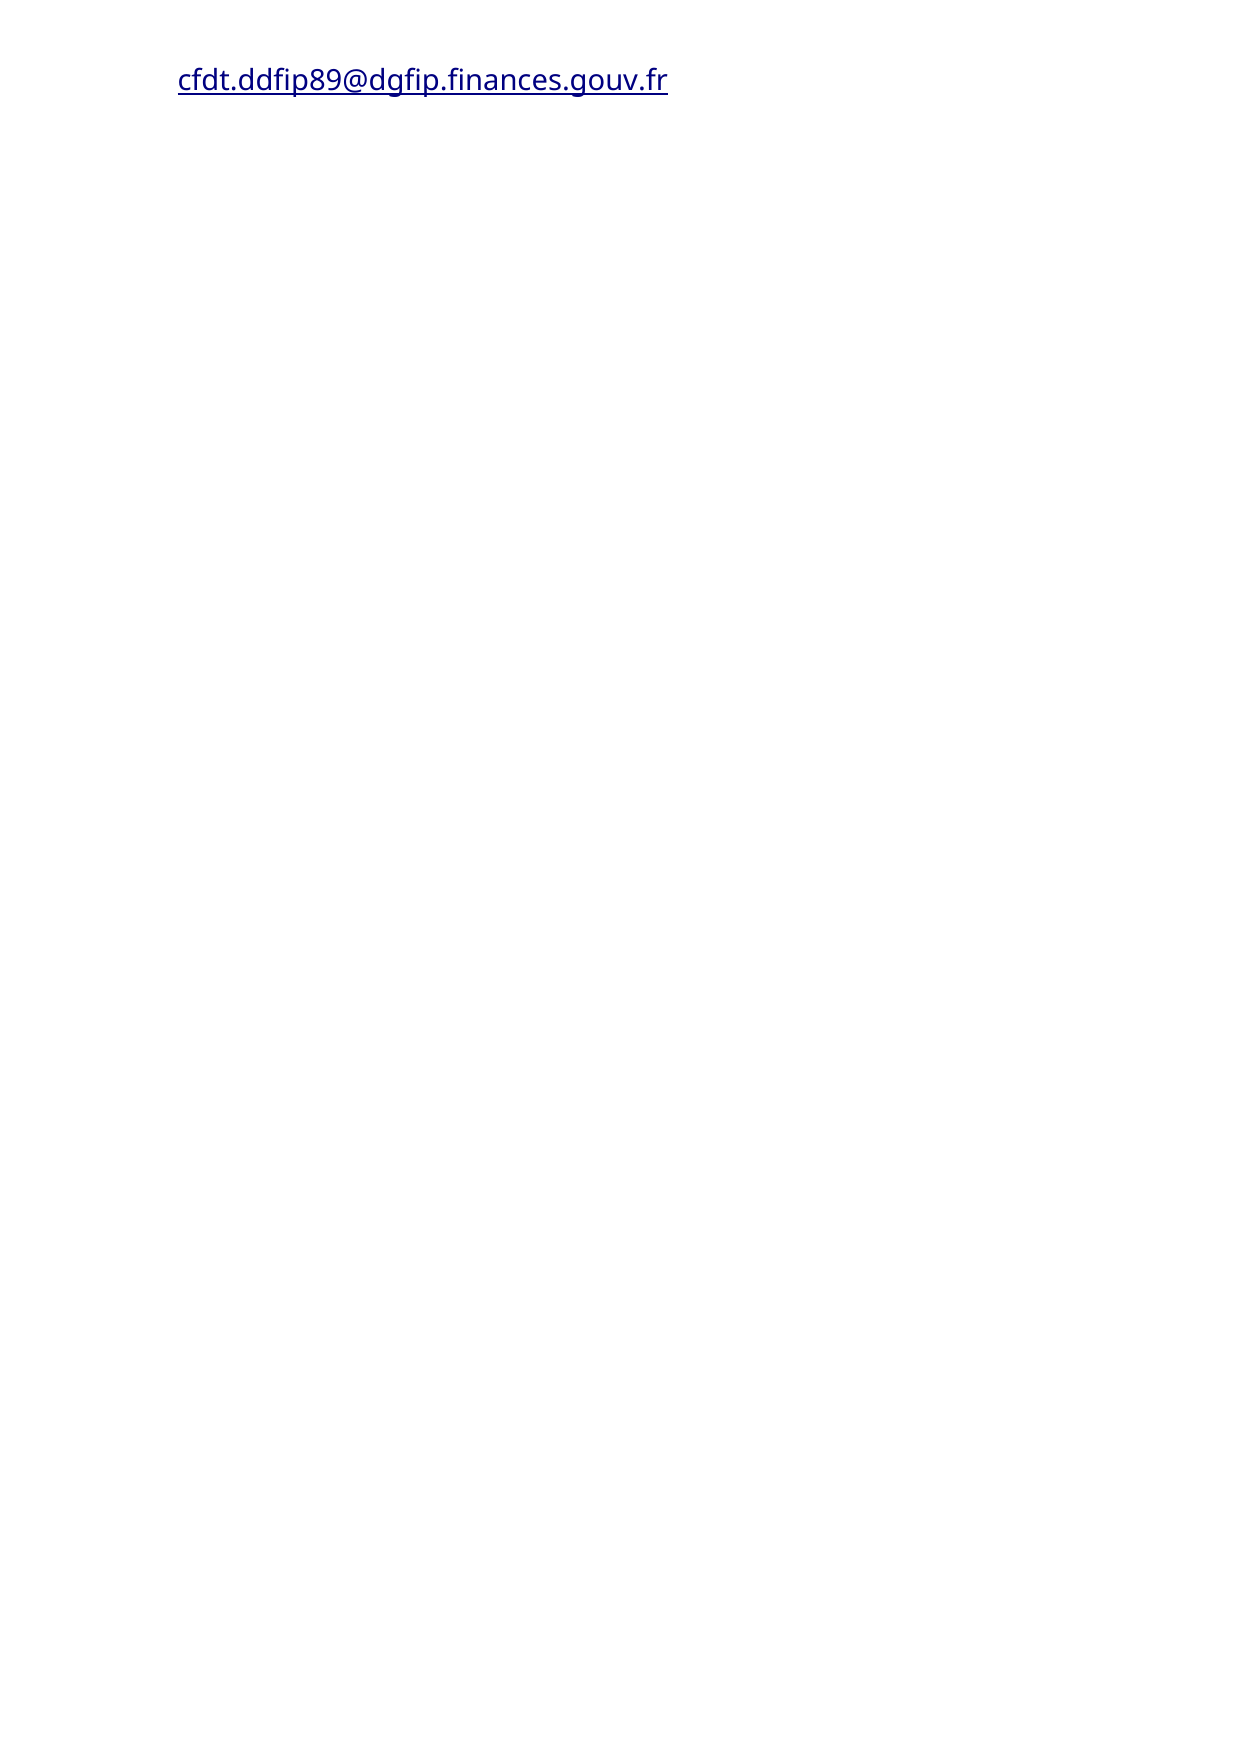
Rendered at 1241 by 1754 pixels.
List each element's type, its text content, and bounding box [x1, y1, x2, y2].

text cfdt.ddfip89@dgfip.finances.gouv.fr [118, 59, 1122, 99]
